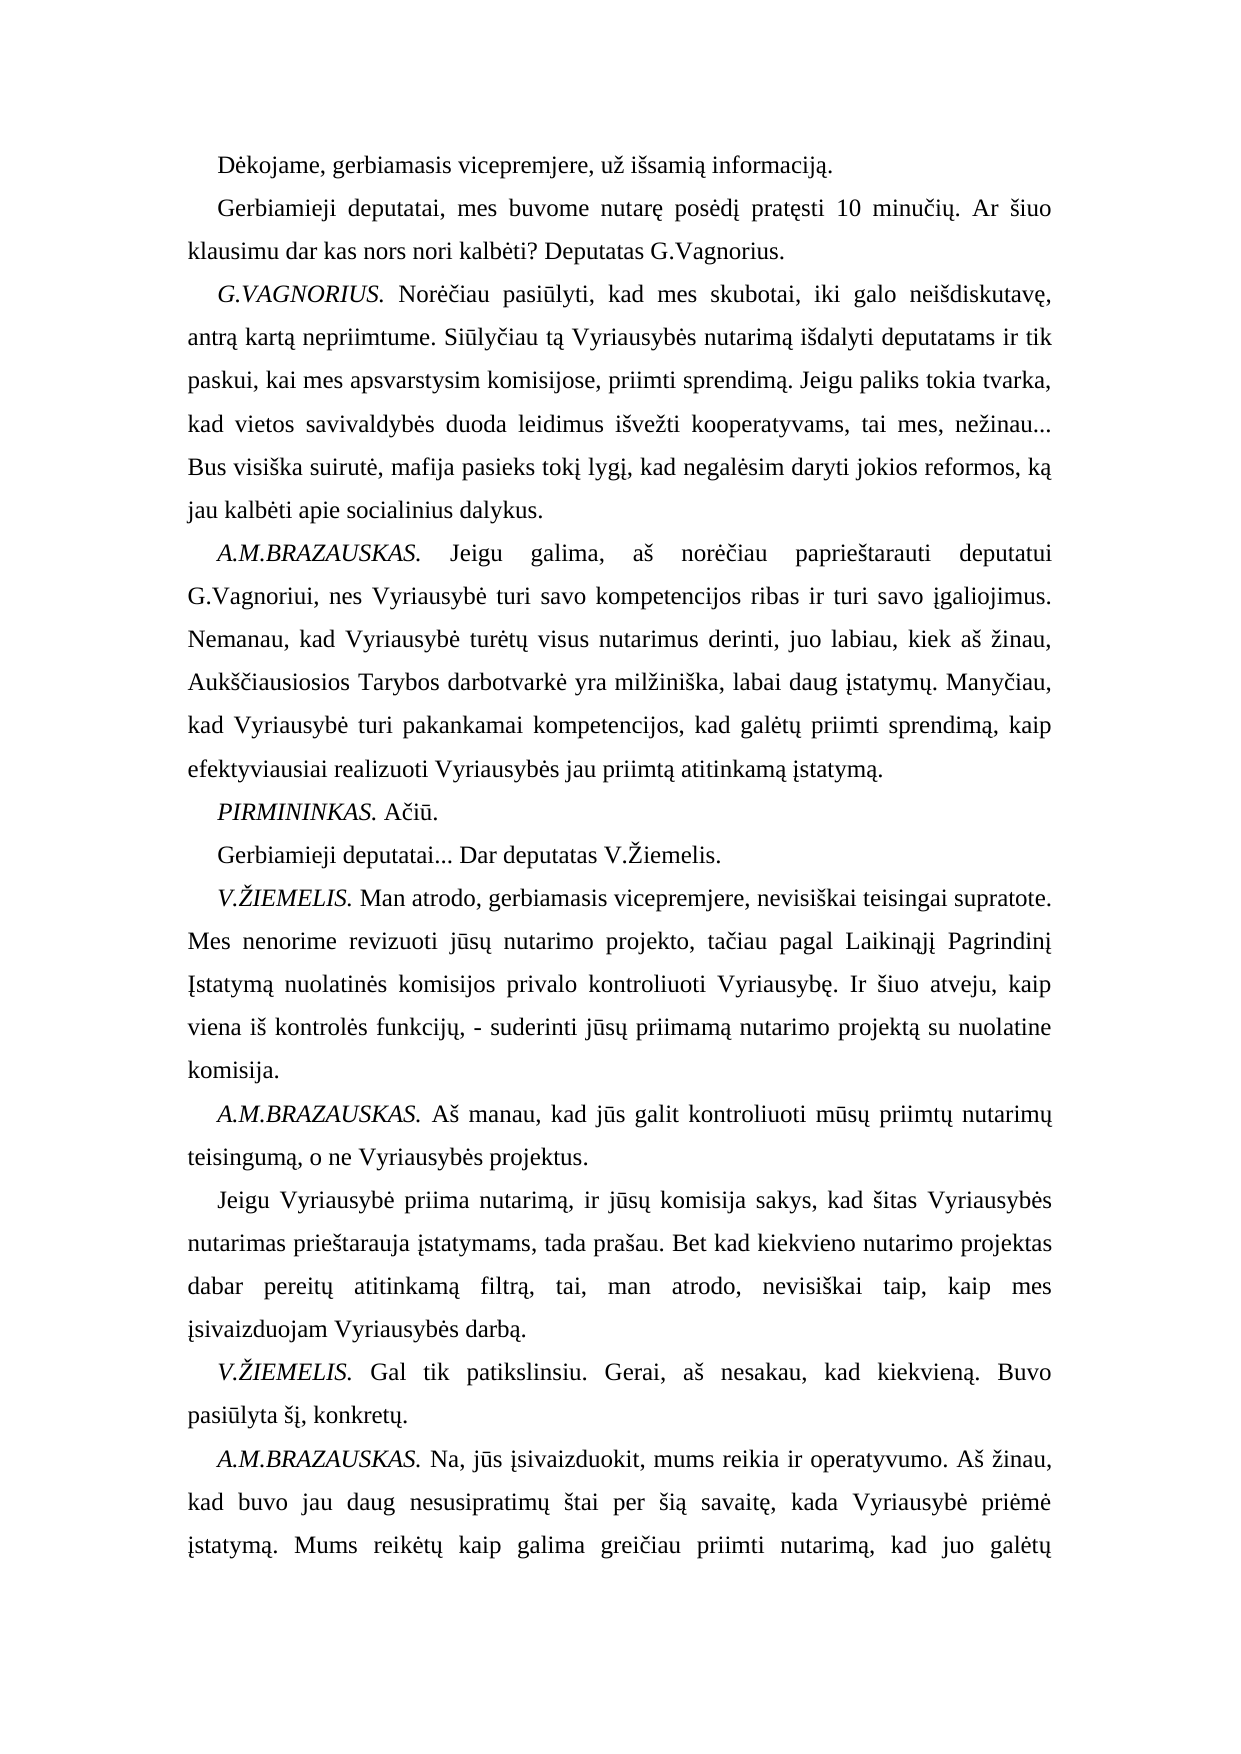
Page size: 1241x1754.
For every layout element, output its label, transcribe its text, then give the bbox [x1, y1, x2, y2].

text A.M.BRAZAUSKAS. Aš manau, kad jūs galit kontroliuoti mūsų priimtų nutarimų teisingumą, o ne Vyriausybės projektus. [187, 1099, 1053, 1171]
text Gerbiamieji deputatai, mes buvome nutarę posėdį pratęsti 10 minučių. Ar šiuo klausimu dar kas nors nori kalbėti? Deputatas G.Vagnorius. [187, 193, 1053, 265]
text V.ŽIEMELIS. Gal tik patikslinsiu. Gerai, aš nesakau, kad kiekvieną. Buvo pasiūlyta šį, konkretų. [187, 1357, 1053, 1429]
text Jeigu Vyriausybė priima nutarimą, ir jūsų komisija sakys, kad šitas Vyriausybės nutarimas prieštarauja įstatymams, tada prašau. Bet kad kiekvieno nutarimo projektas dabar pereitų atitinkamą filtrą, tai, man atrodo, nevisiškai taip, kaip mes įsivaizduojam Vyriausybės darbą. [187, 1185, 1053, 1343]
text G.VAGNORIUS. Norėčiau pasiūlyti, kad mes skubotai, iki galo neišdiskutavę, antrą kartą nepriimtume. Siūlyčiau tą Vyriausybės nutarimą išdalyti deputatams ir tik paskui, kai mes apsvarstysim komisijose, priimti sprendimą. Jeigu paliks tokia tvarka, kad vietos savivaldybės duoda leidimus išvežti kooperatyvams, tai mes, nežinau... Bus visiška suirutė, mafija pasieks tokį lygį, kad negalėsim daryti jokios reformos, ką jau kalbėti apie socialinius dalykus. [187, 279, 1053, 524]
text Gerbiamieji deputatai... Dar deputatas V.Žiemelis. [187, 840, 1053, 869]
text V.ŽIEMELIS. Man atrodo, gerbiamasis vicepremjere, nevisiškai teisingai supratote. Mes nenorime revizuoti jūsų nutarimo projekto, tačiau pagal Laikinąjį Pagrindinį Įstatymą nuolatinės komisijos privalo kontroliuoti Vyriausybę. Ir šiuo atveju, kaip viena iš kontrolės funkcijų, - suderinti jūsų priimamą nutarimo projektą su nuolatine komisija. [187, 883, 1053, 1084]
text Dėkojame, gerbiamasis vicepremjere, už išsamią informaciją. [187, 150, 1053, 179]
text A.M.BRAZAUSKAS. Jeigu galima, aš norėčiau paprieštarauti deputatui G.Vagnoriui, nes Vyriausybė turi savo kompetencijos ribas ir turi savo įgaliojimus. Nemanau, kad Vyriausybė turėtų visus nutarimus derinti, juo labiau, kiek aš žinau, Aukščiausiosios Tarybos darbotvarkė yra milžiniška, labai daug įstatymų. Manyčiau, kad Vyriausybė turi pakankamai kompetencijos, kad galėtų priimti sprendimą, kaip efektyviausiai realizuoti Vyriausybės jau priimtą atitinkamą įstatymą. [187, 538, 1053, 782]
text A.M.BRAZAUSKAS. Na, jūs įsivaizduokit, mums reikia ir operatyvumo. Aš žinau, kad buvo jau daug nesusipratimų štai per šią savaitę, kada Vyriausybė priėmė įstatymą. Mums reikėtų kaip galima greičiau priimti nutarimą, kad juo galėtų [187, 1444, 1053, 1559]
text PIRMININKAS. Ačiū. [187, 797, 1053, 826]
